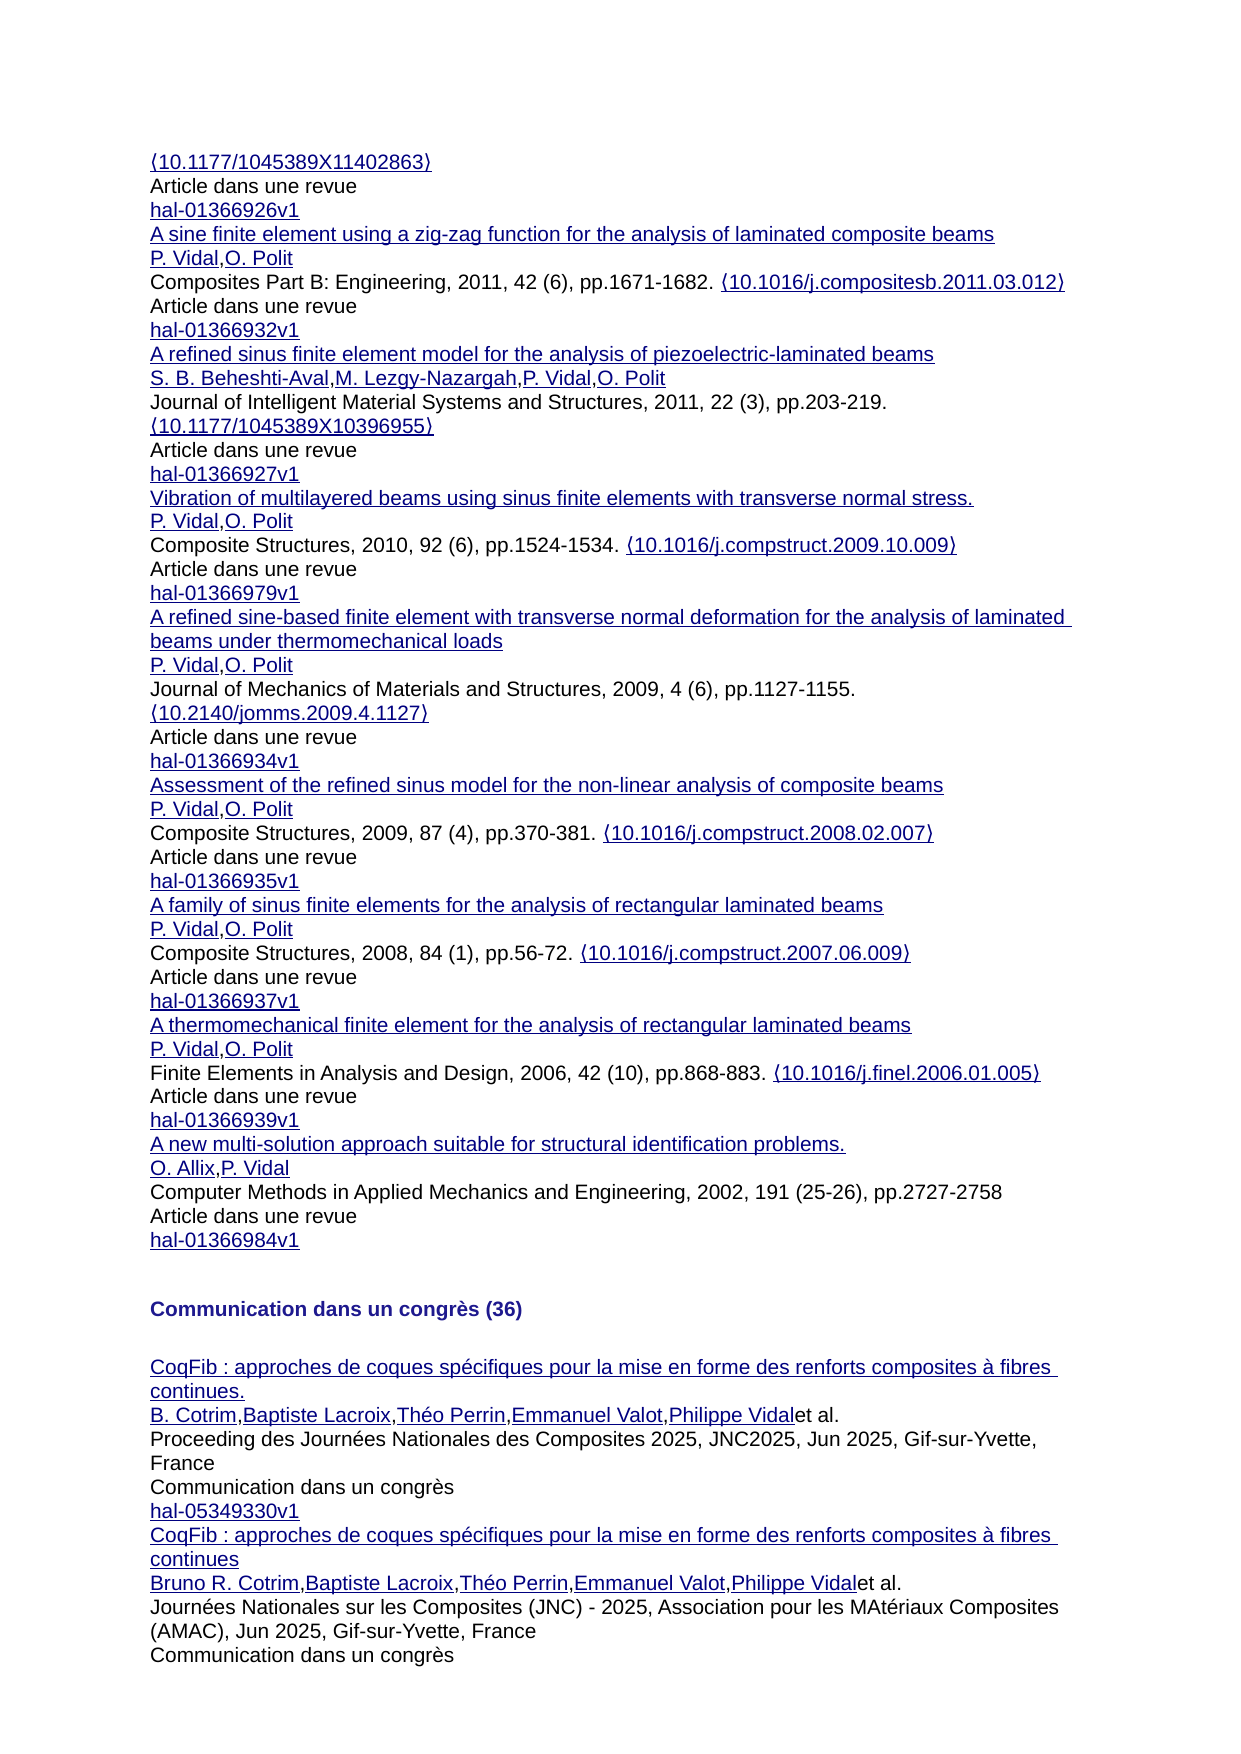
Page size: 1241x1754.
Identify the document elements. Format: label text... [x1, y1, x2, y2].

table_cell A refined sine-based finite element with transverse normal deformation for the analysis of laminated beams under thermomechanical loads P. Vidal,O. Polit Journal of Mechanics of Materials and Structures, 2009, 4 (6), pp.1127-1155. ⟨10.2140/jomms.2009.4.1127⟩ Article dans une revue hal-01366934v1 [150, 605, 1090, 773]
table_cell CoqFib : approches de coques spécifiques pour la mise en forme des renforts composites à fibres continues Bruno R. Cotrim,Baptiste Lacroix,Théo Perrin,Emmanuel Valot,Philippe Vidalet al. Journées Nationales sur les Composites (JNC) - 2025, Association pour les MAtériaux Composites (AMAC), Jun 2025, Gif-sur-Yvette, France Communication dans un congrès [150, 1523, 1090, 1667]
table_cell A refined sinus finite element model for the analysis of piezoelectric-laminated beams S. B. Beheshti-Aval,M. Lezgy-Nazargah,P. Vidal,O. Polit Journal of Intelligent Material Systems and Structures, 2011, 22 (3), pp.203-219. ⟨10.1177/1045389X10396955⟩ Article dans une revue hal-01366927v1 [150, 342, 1090, 485]
table_cell ⟨10.1177/1045389X11402863⟩ Article dans une revue hal-01366926v1 [150, 150, 1090, 222]
table_header CoqFib : approches de coques spécifiques pour la mise en forme des renforts composites à fibres continues. B. Cotrim,Baptiste Lacroix,Théo Perrin,Emmanuel Valot,Philippe Vidalet al. Proceeding des Journées Nationales des Composites 2025, JNC2025, Jun 2025, Gif-sur-Yvette, France Communication dans un congrès hal-05349330v1 [150, 1355, 1090, 1523]
table_cell A thermomechanical finite element for the analysis of rectangular laminated beams P. Vidal,O. Polit Finite Elements in Analysis and Design, 2006, 42 (10), pp.868-883. ⟨10.1016/j.finel.2006.01.005⟩ Article dans une revue hal-01366939v1 [150, 1013, 1090, 1132]
table_cell Assessment of the refined sinus model for the non-linear analysis of composite beams P. Vidal,O. Polit Composite Structures, 2009, 87 (4), pp.370-381. ⟨10.1016/j.compstruct.2008.02.007⟩ Article dans une revue hal-01366935v1 [150, 773, 1090, 893]
table_cell A new multi-solution approach suitable for structural identification problems. O. Allix,P. Vidal Computer Methods in Applied Mechanics and Engineering, 2002, 191 (25-26), pp.2727-2758 Article dans une revue hal-01366984v1 [150, 1132, 1090, 1252]
table_cell A sine finite element using a zig-zag function for the analysis of laminated composite beams P. Vidal,O. Polit Composites Part B: Engineering, 2011, 42 (6), pp.1671-1682. ⟨10.1016/j.compositesb.2011.03.012⟩ Article dans une revue hal-01366932v1 [150, 222, 1090, 342]
table_cell A family of sinus finite elements for the analysis of rectangular laminated beams P. Vidal,O. Polit Composite Structures, 2008, 84 (1), pp.56-72. ⟨10.1016/j.compstruct.2007.06.009⟩ Article dans une revue hal-01366937v1 [150, 893, 1090, 1012]
subtitle Communication dans un congrès (36) [150, 1297, 1090, 1321]
table_cell Vibration of multilayered beams using sinus ﬁnite elements with transverse normal stress. P. Vidal,O. Polit Composite Structures, 2010, 92 (6), pp.1524-1534. ⟨10.1016/j.compstruct.2009.10.009⟩ Article dans une revue hal-01366979v1 [150, 485, 1090, 605]
